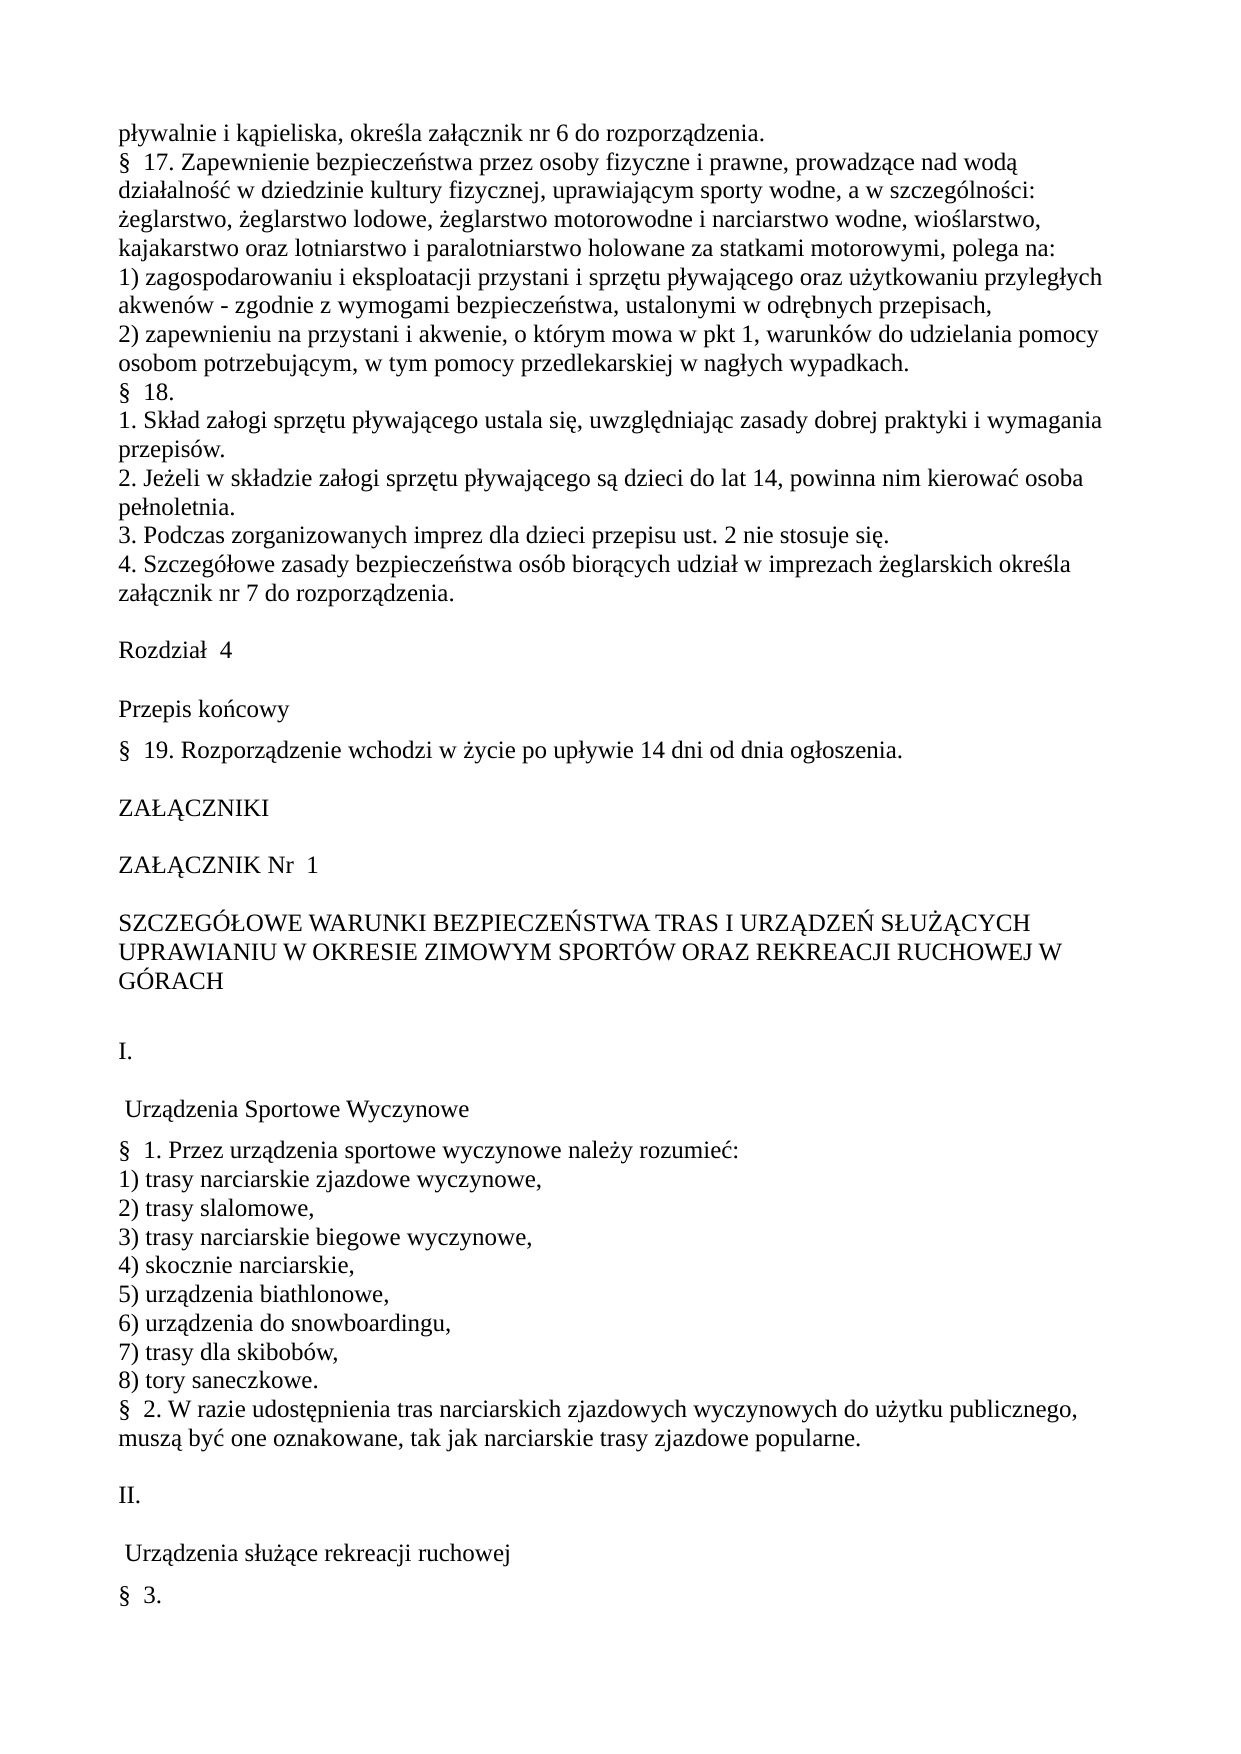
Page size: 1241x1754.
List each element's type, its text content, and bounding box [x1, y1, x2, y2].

text 7) trasy dla skibobów, [118, 1337, 1122, 1365]
text 4) skocznie narciarskie, [118, 1250, 1122, 1279]
text ZAŁĄCZNIKI [118, 793, 1122, 821]
text I. [118, 1036, 1122, 1064]
text 3. Podczas zorganizowanych imprez dla dzieci przepisu ust. 2 nie stosuje się. [118, 521, 1122, 549]
text 4. Szczegółowe zasady bezpieczeństwa osób biorących udział w imprezach żeglarskich określa załącznik nr 7 do rozporządzenia. [118, 549, 1122, 607]
text pływalnie i kąpieliska, określa załącznik nr 6 do rozporządzenia. [118, 118, 1122, 147]
text II. [118, 1480, 1122, 1509]
text § 2. W razie udostępnienia tras narciarskich zjazdowych wyczynowych do użytku publicznego, muszą być one oznakowane, tak jak narciarskie trasy zjazdowe popularne. [118, 1394, 1122, 1452]
text 2) trasy slalomowe, [118, 1193, 1122, 1222]
text Przepis końcowy [118, 694, 1122, 723]
text § 17. Zapewnienie bezpieczeństwa przez osoby fizyczne i prawne, prowadzące nad wodą działalność w dziedzinie kultury fizycznej, uprawiającym sporty wodne, a w szczególności: żeglarstwo, żeglarstwo lodowe, żeglarstwo motorowodne i narciarstwo wodne, wioślarstwo, kajakarstwo oraz lotniarstwo i paralotniarstwo holowane za statkami motorowymi, polega na: [118, 147, 1122, 262]
text § 18. [118, 377, 1122, 406]
text Urządzenia służące rekreacji ruchowej [118, 1538, 1122, 1567]
text § 1. Przez urządzenia sportowe wyczynowe należy rozumieć: [118, 1135, 1122, 1164]
text Urządzenia Sportowe Wyczynowe [118, 1094, 1122, 1123]
text 3) trasy narciarskie biegowe wyczynowe, [118, 1222, 1122, 1250]
text 1) zagospodarowaniu i eksploatacji przystani i sprzętu pływającego oraz użytkowaniu przyległych akwenów - zgodnie z wymogami bezpieczeństwa, ustalonymi w odrębnych przepisach, [118, 262, 1122, 319]
text 2) zapewnieniu na przystani i akwenie, o którym mowa w pkt 1, warunków do udzielania pomocy osobom potrzebującym, w tym pomocy przedlekarskiej w nagłych wypadkach. [118, 319, 1122, 377]
text SZCZEGÓŁOWE WARUNKI BEZPIECZEŃSTWA TRAS I URZĄDZEŃ SŁUŻĄCYCH UPRAWIANIU W OKRESIE ZIMOWYM SPORTÓW ORAZ REKREACJI RUCHOWEJ W GÓRACH [118, 908, 1122, 994]
text Rozdział 4 [118, 636, 1122, 664]
text § 19. Rozporządzenie wchodzi w życie po upływie 14 dni od dnia ogłoszenia. [118, 735, 1122, 764]
text § 3. [118, 1580, 1122, 1608]
text ZAŁĄCZNIK Nr 1 [118, 850, 1122, 879]
text 5) urządzenia biathlonowe, [118, 1279, 1122, 1308]
text 8) tory saneczkowe. [118, 1365, 1122, 1394]
text 2. Jeżeli w składzie załogi sprzętu pływającego są dzieci do lat 14, powinna nim kierować osoba pełnoletnia. [118, 463, 1122, 521]
text 1) trasy narciarskie zjazdowe wyczynowe, [118, 1164, 1122, 1193]
text 6) urządzenia do snowboardingu, [118, 1308, 1122, 1337]
text 1. Skład załogi sprzętu pływającego ustala się, uwzględniając zasady dobrej praktyki i wymagania przepisów. [118, 406, 1122, 463]
